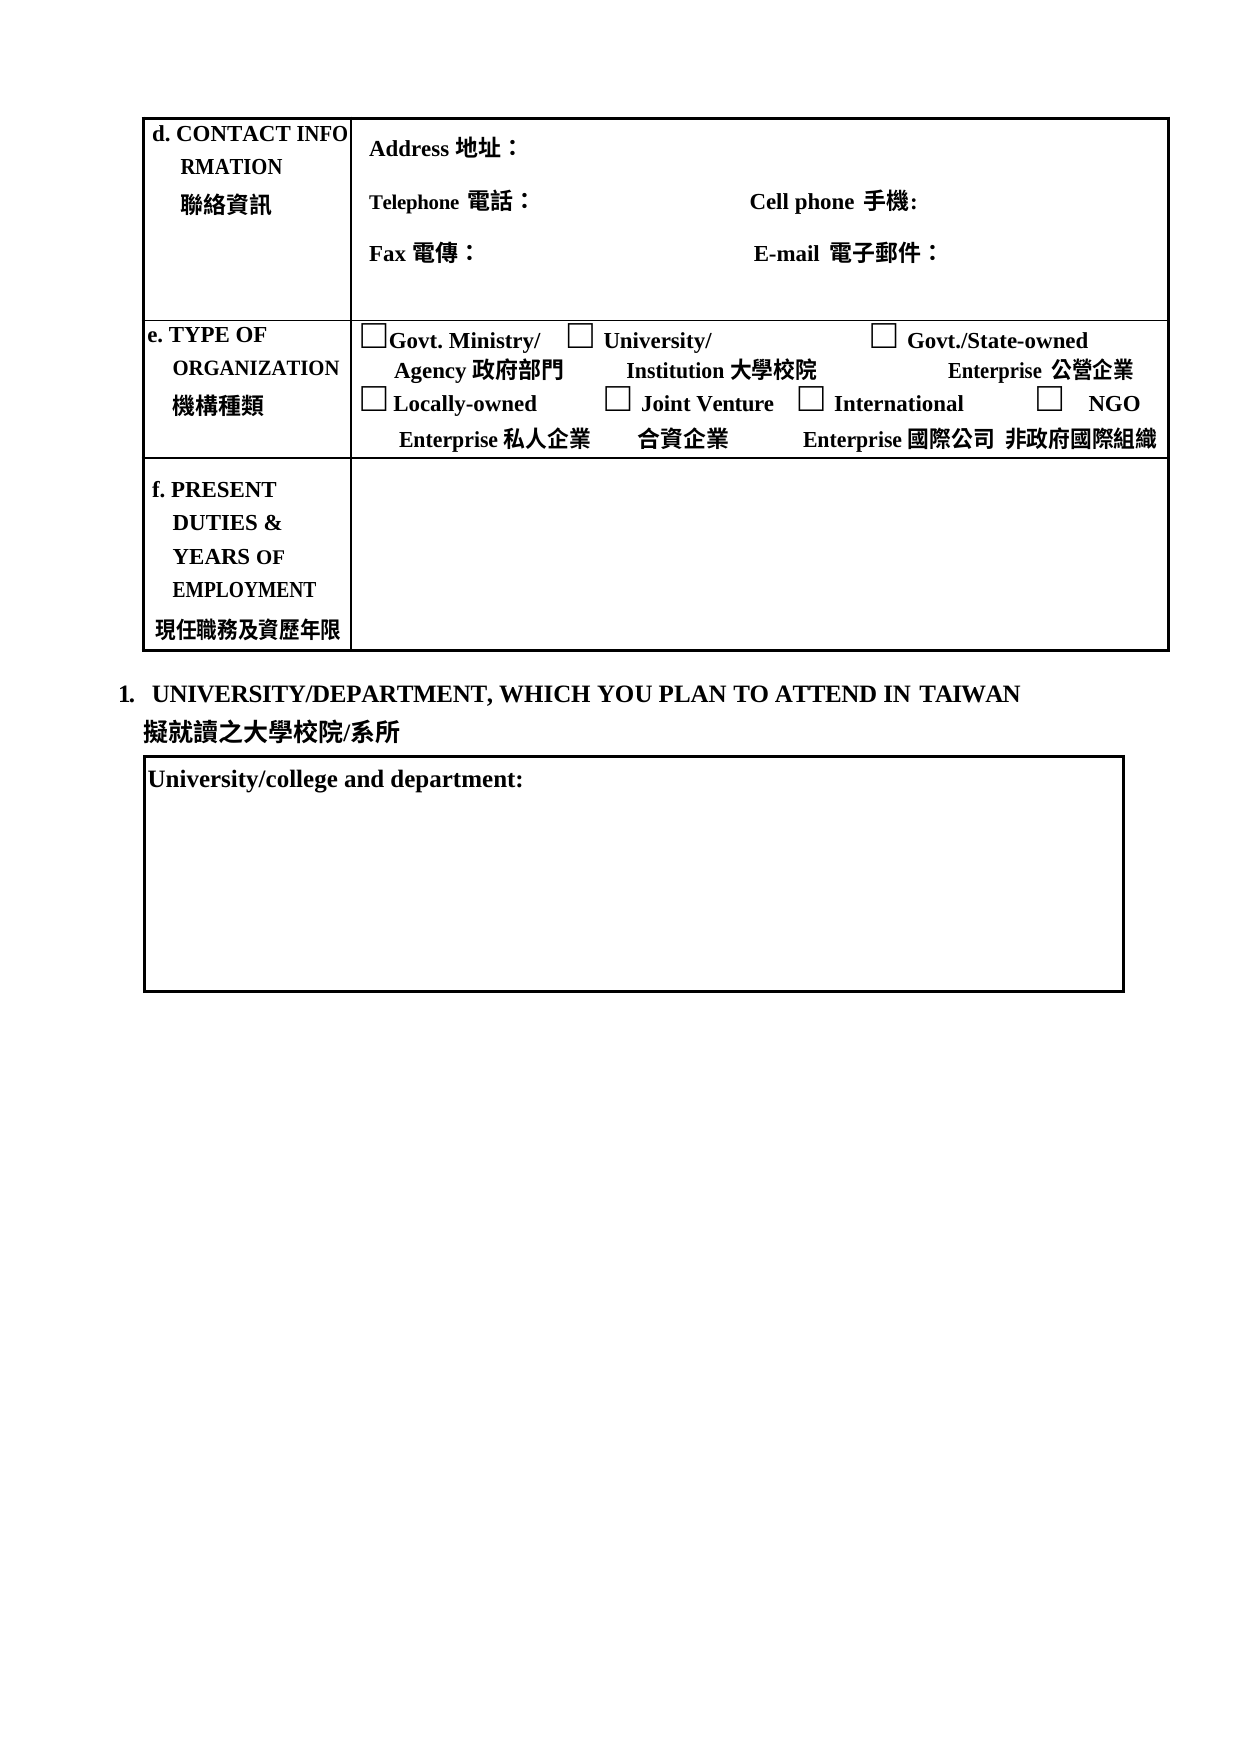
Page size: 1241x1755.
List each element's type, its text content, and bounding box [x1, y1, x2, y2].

table_header Address 地址： Telephone 電話： Cell phone 手機: Fax 電傳： E-mail 電子郵件： [352, 120, 1167, 319]
table_cell Govt. Ministry/ □ University/ □ Govt./State-owned Agency 政府部門 Institution 大學校院 Enterprise 公營企業 Locally-owned □ Joint Venture □ International □ NGO Enterprise 私人企業 合資企業 Enterprise 國際公司 非政府國際組織 [352, 321, 1167, 457]
text 擬就讀之大學校院/系所 [143, 707, 1241, 750]
table_cell [352, 459, 1167, 649]
text University/college and department: [147, 764, 1122, 793]
text [146, 758, 1122, 990]
table_cell f. PRESENT DUTIES & YEARS OF EMPLOYMENT 現任職務及資歷年限 [145, 459, 350, 649]
list UNIVERSITY/DEPARTMENT, WHICH YOU PLAN TO ATTEND IN TAIWAN [118, 682, 1241, 707]
table_header d. CONTACT INFORMATION 聯絡資訊 [145, 120, 350, 319]
table_cell e. TYPE OF ORGANIZATION 機構種類 [145, 321, 350, 457]
